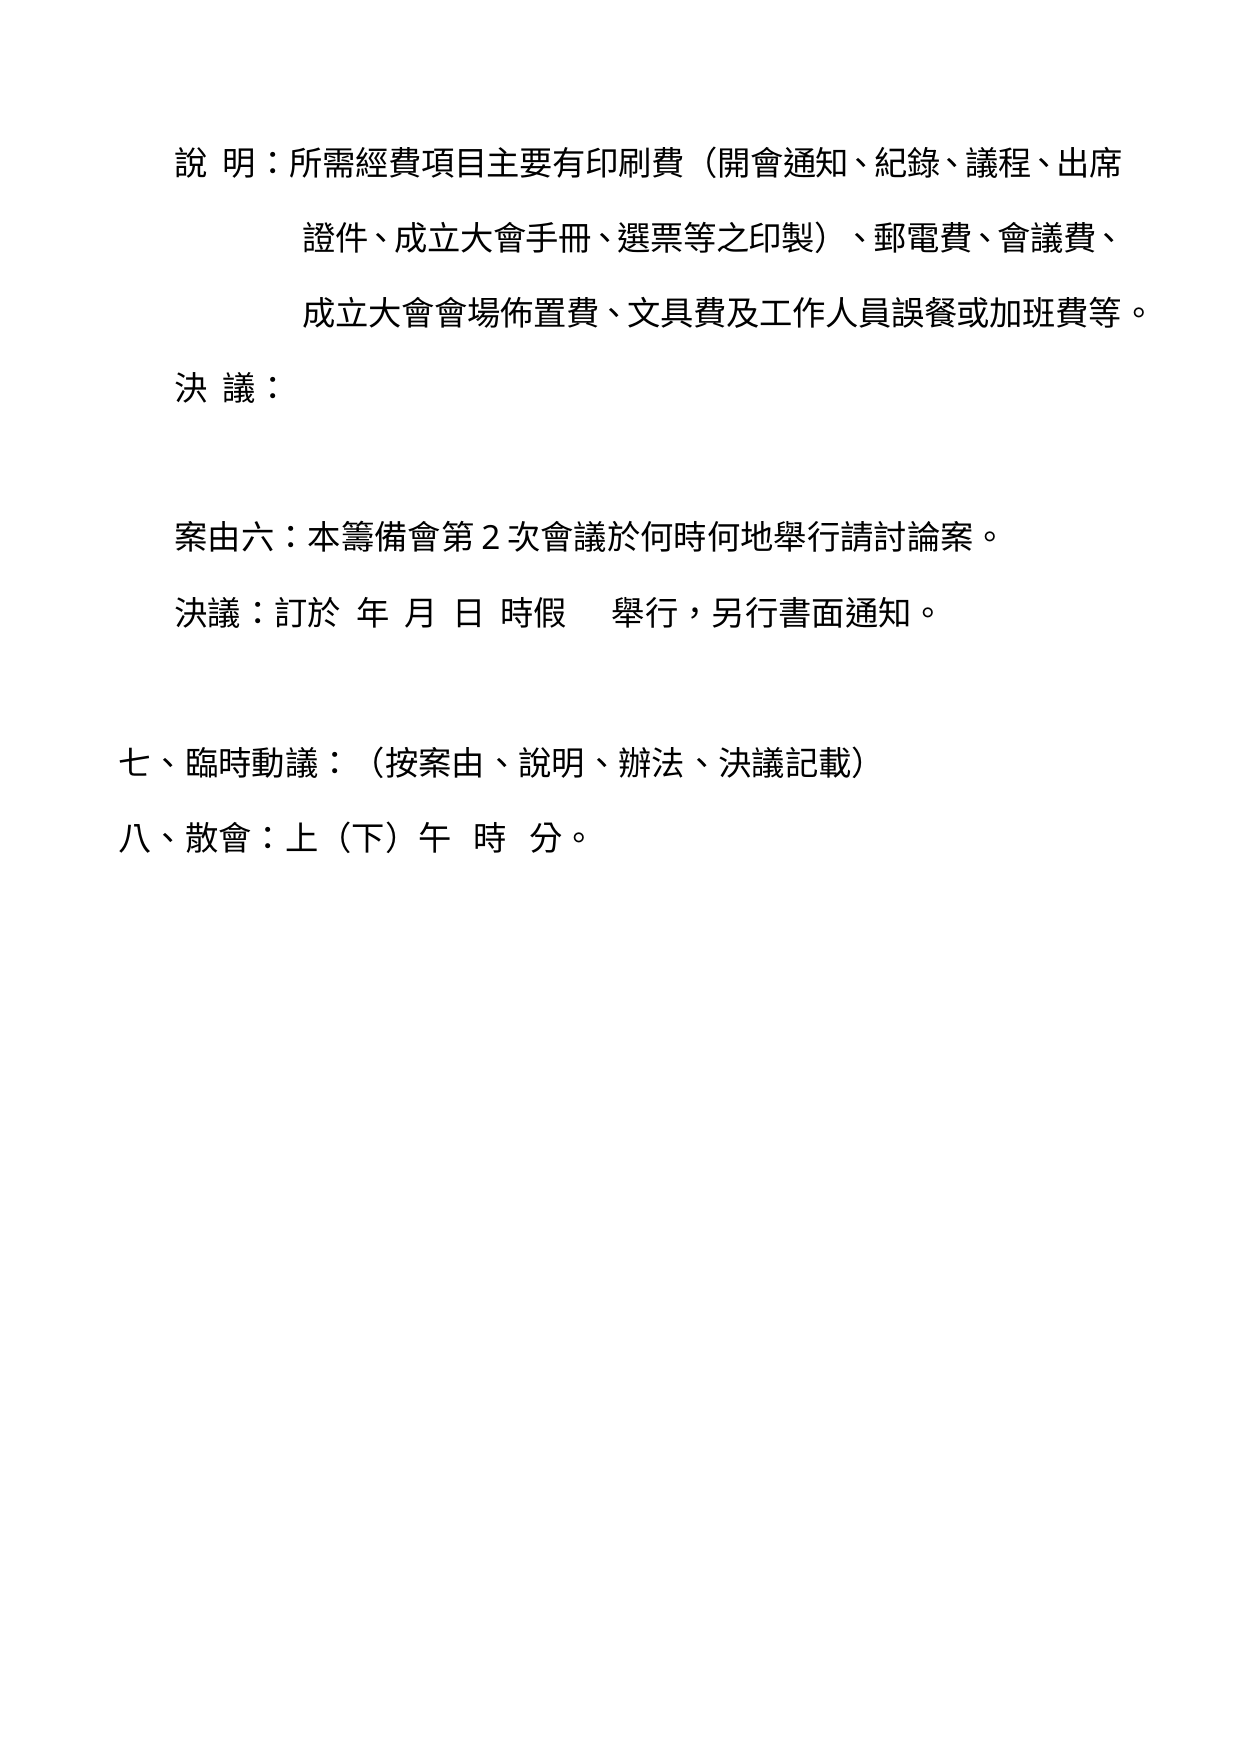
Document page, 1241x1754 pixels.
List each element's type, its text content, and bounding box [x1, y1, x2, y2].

text 案由六：本籌備會第2次會議於何時何地舉行請討論案。 [174, 498, 1122, 573]
text 八、散會：上（下）午 時 分。 [118, 798, 1122, 873]
text 說 明：所需經費項目主要有印刷費（開會通知、紀錄、議程、出席證件、成立大會手冊、選票等之印製）、郵電費、會議費、成立大會會場佈置費、文具費及工作人員誤餐或加班費等。 [174, 123, 1122, 348]
text 決議：訂於 年 月 日 時假 舉行，另行書面通知。 [174, 573, 1122, 648]
text 決 議： [174, 348, 1122, 423]
text 七、臨時動議：（按案由、說明、辦法、決議記載） [118, 723, 1122, 798]
